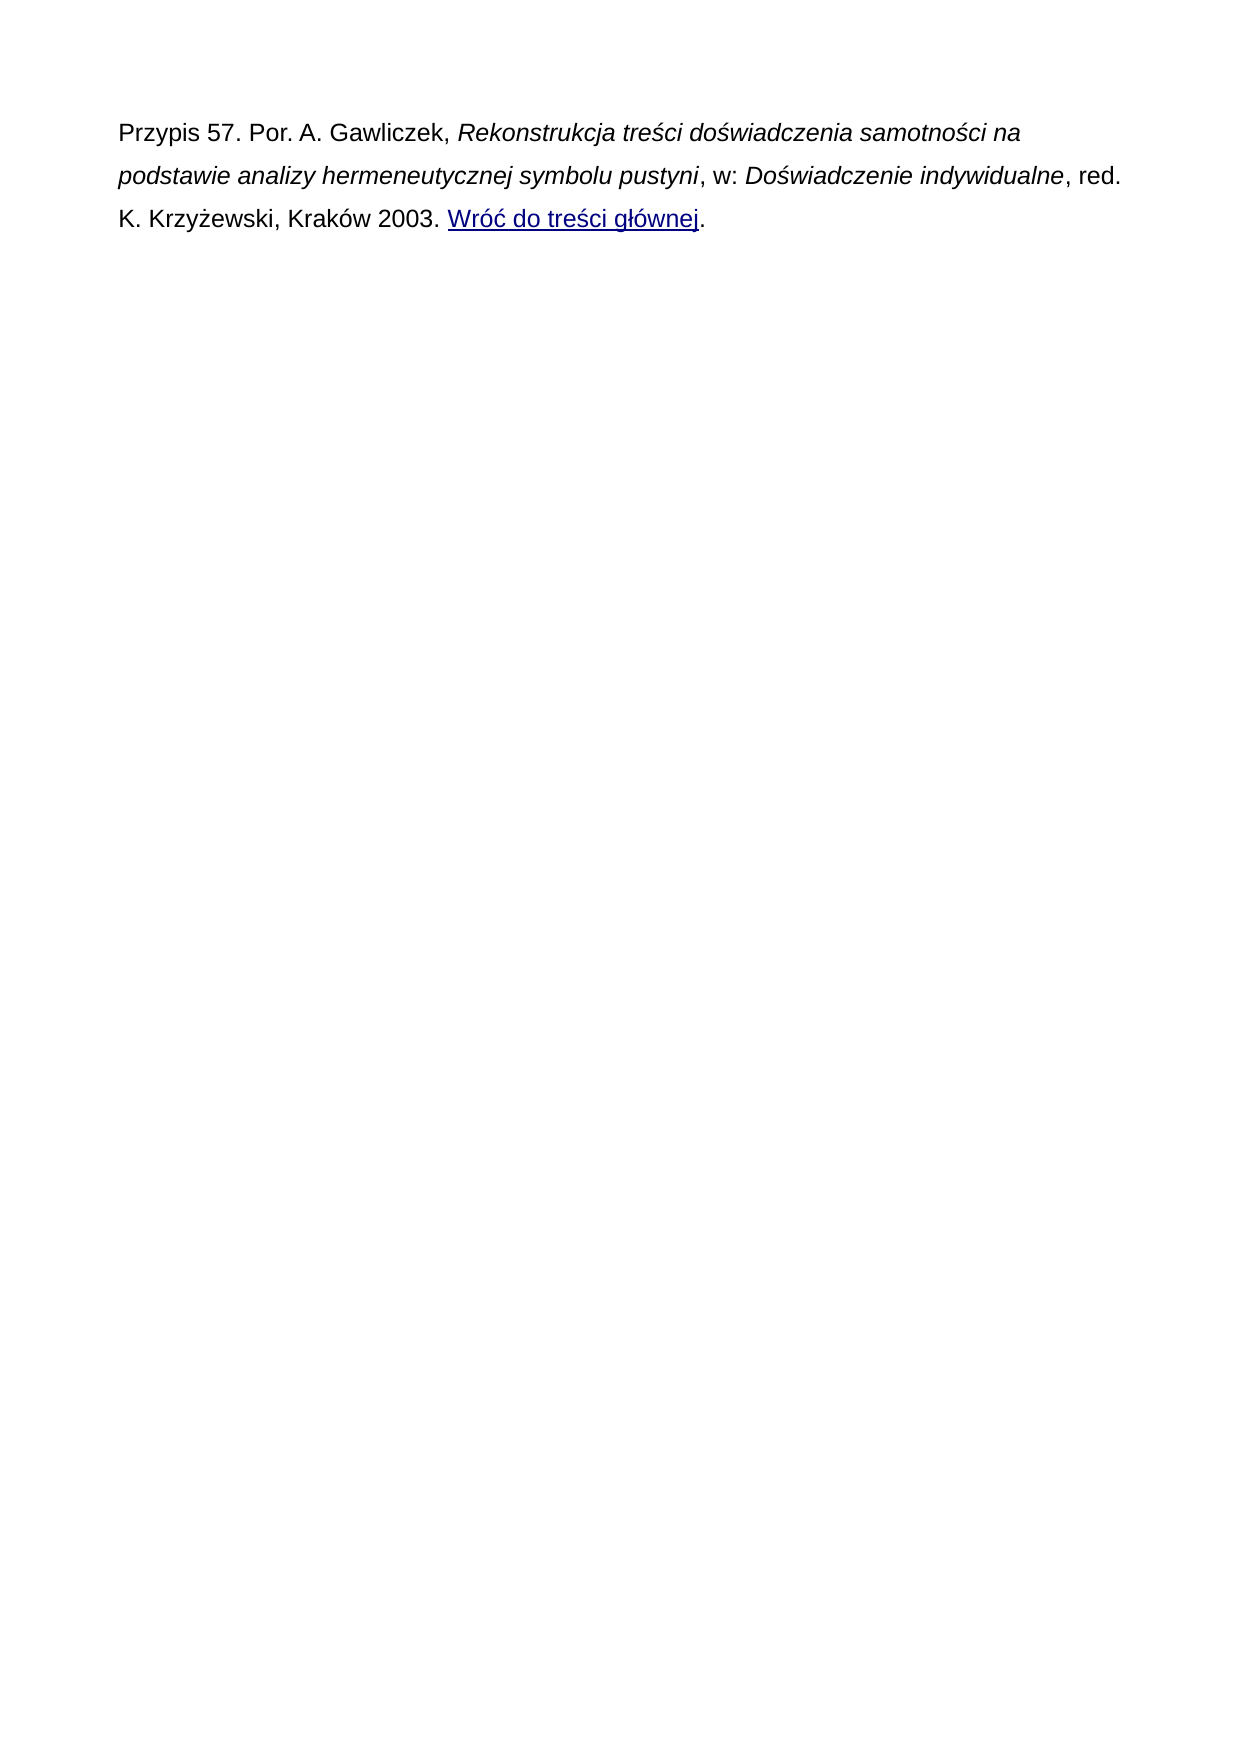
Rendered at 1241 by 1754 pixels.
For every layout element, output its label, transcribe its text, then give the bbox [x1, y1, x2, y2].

text Przypis 57. Por. A. Gawliczek, Rekonstrukcja treści doświadczenia samotności na podstawie analizy hermeneutycznej symbolu pustyni, w: Doświadczenie indywidualne, red. K. Krzyżewski, Kraków 2003. Wróć do treści głównej. [118, 118, 1122, 233]
